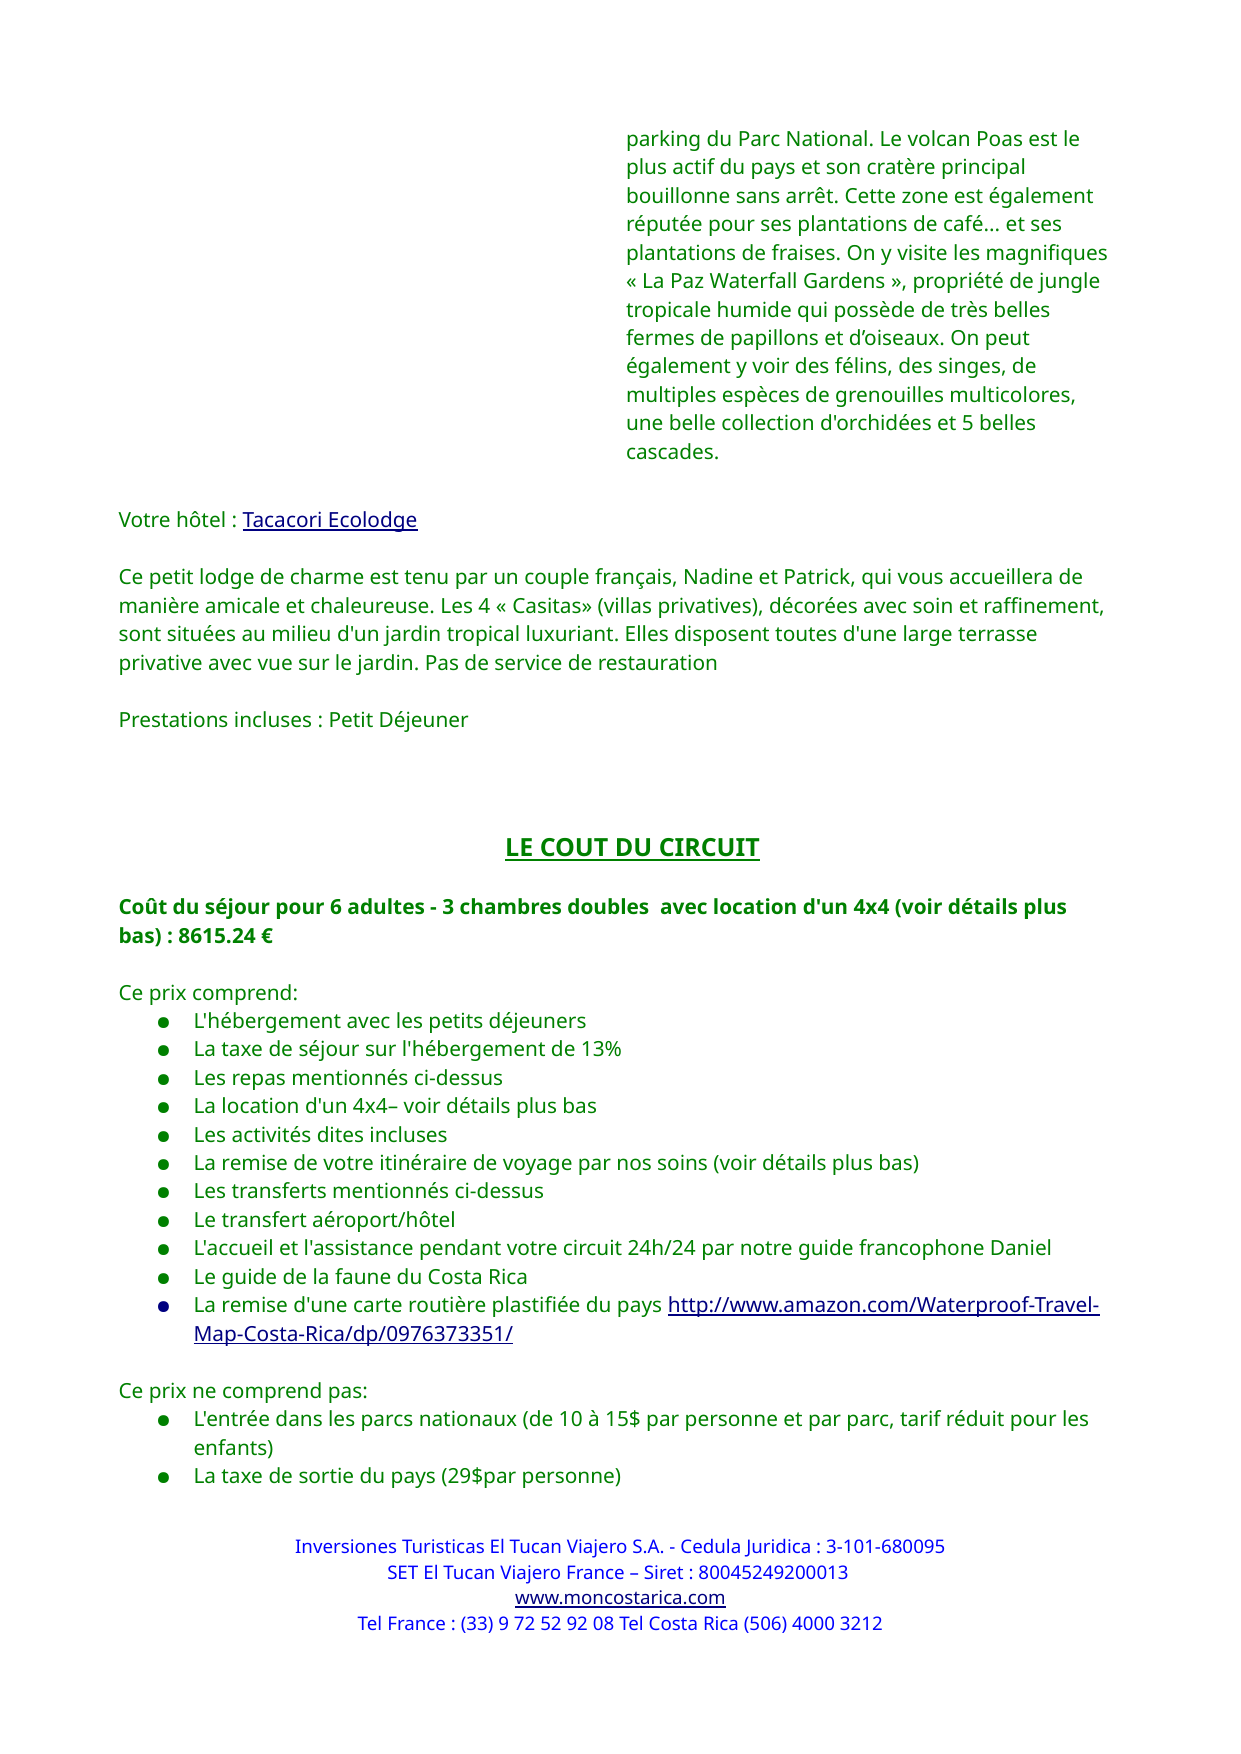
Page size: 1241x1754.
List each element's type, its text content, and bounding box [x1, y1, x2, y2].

list Les activités dites incluses [156, 1120, 1122, 1148]
text Votre hôtel : Tacacori Ecolodge [118, 505, 1122, 533]
text Coût du séjour pour 6 adultes - 3 chambres doubles avec location d'un 4x4 (voir détails plus bas) : 8615.24 € [118, 892, 1122, 949]
list La remise d'une carte routière plastifiée du pays http://www.amazon.com/Waterproof-Travel-Map-Costa-Rica/dp/0976373351/ [156, 1290, 1122, 1347]
list Le transfert aéroport/hôtel [156, 1205, 1122, 1233]
list La location d'un 4x4– voir détails plus bas [156, 1091, 1122, 1120]
text Ce prix comprend: [118, 978, 1122, 1006]
table_header parking du Parc National. Le volcan Poas est le plus actif du pays et son cratère principal bouillonne sans arrêt. Cette zone est également réputée pour ses plantations de café... et ses plantations de fraises. On y visite les magnifiques « La Paz Waterfall Gardens », propriété de jungle tropicale humide qui possède de très belles fermes de papillons et d’oiseaux. On peut également y voir des félins, des singes, de multiples espèces de grenouilles multicolores, une belle collection d'orchidées et 5 belles cascades. [620, 118, 1122, 471]
table_header [118, 118, 620, 471]
text Prestations incluses : Petit Déjeuner [118, 705, 1122, 733]
list La taxe de sortie du pays (29$par personne) [156, 1461, 1122, 1489]
list La taxe de séjour sur l'hébergement de 13% [156, 1034, 1122, 1063]
list L'hébergement avec les petits déjeuners [156, 1006, 1122, 1034]
text Ce petit lodge de charme est tenu par un couple français, Nadine et Patrick, qui vous accueillera de manière amicale et chaleureuse. Les 4 « Casitas» (villas privatives), décorées avec soin et raffinement, sont situées au milieu d'un jardin tropical luxuriant. Elles disposent toutes d'une large terrasse privative avec vue sur le jardin. Pas de service de restauration [118, 562, 1122, 676]
text Ce prix ne comprend pas: [118, 1376, 1122, 1404]
list Les repas mentionnés ci-dessus [156, 1063, 1122, 1091]
list La remise de votre itinéraire de voyage par nos soins (voir détails plus bas) [156, 1148, 1122, 1177]
list L'entrée dans les parcs nationaux (de 10 à 15$ par personne et par parc, tarif réduit pour les enfants) [156, 1404, 1122, 1461]
list Les transferts mentionnés ci-dessus [156, 1177, 1122, 1205]
text LE COUT DU CIRCUIT [118, 830, 1146, 864]
list L'accueil et l'assistance pendant votre circuit 24h/24 par notre guide francophone Daniel [156, 1233, 1122, 1262]
list Le guide de la faune du Costa Rica [156, 1262, 1122, 1290]
